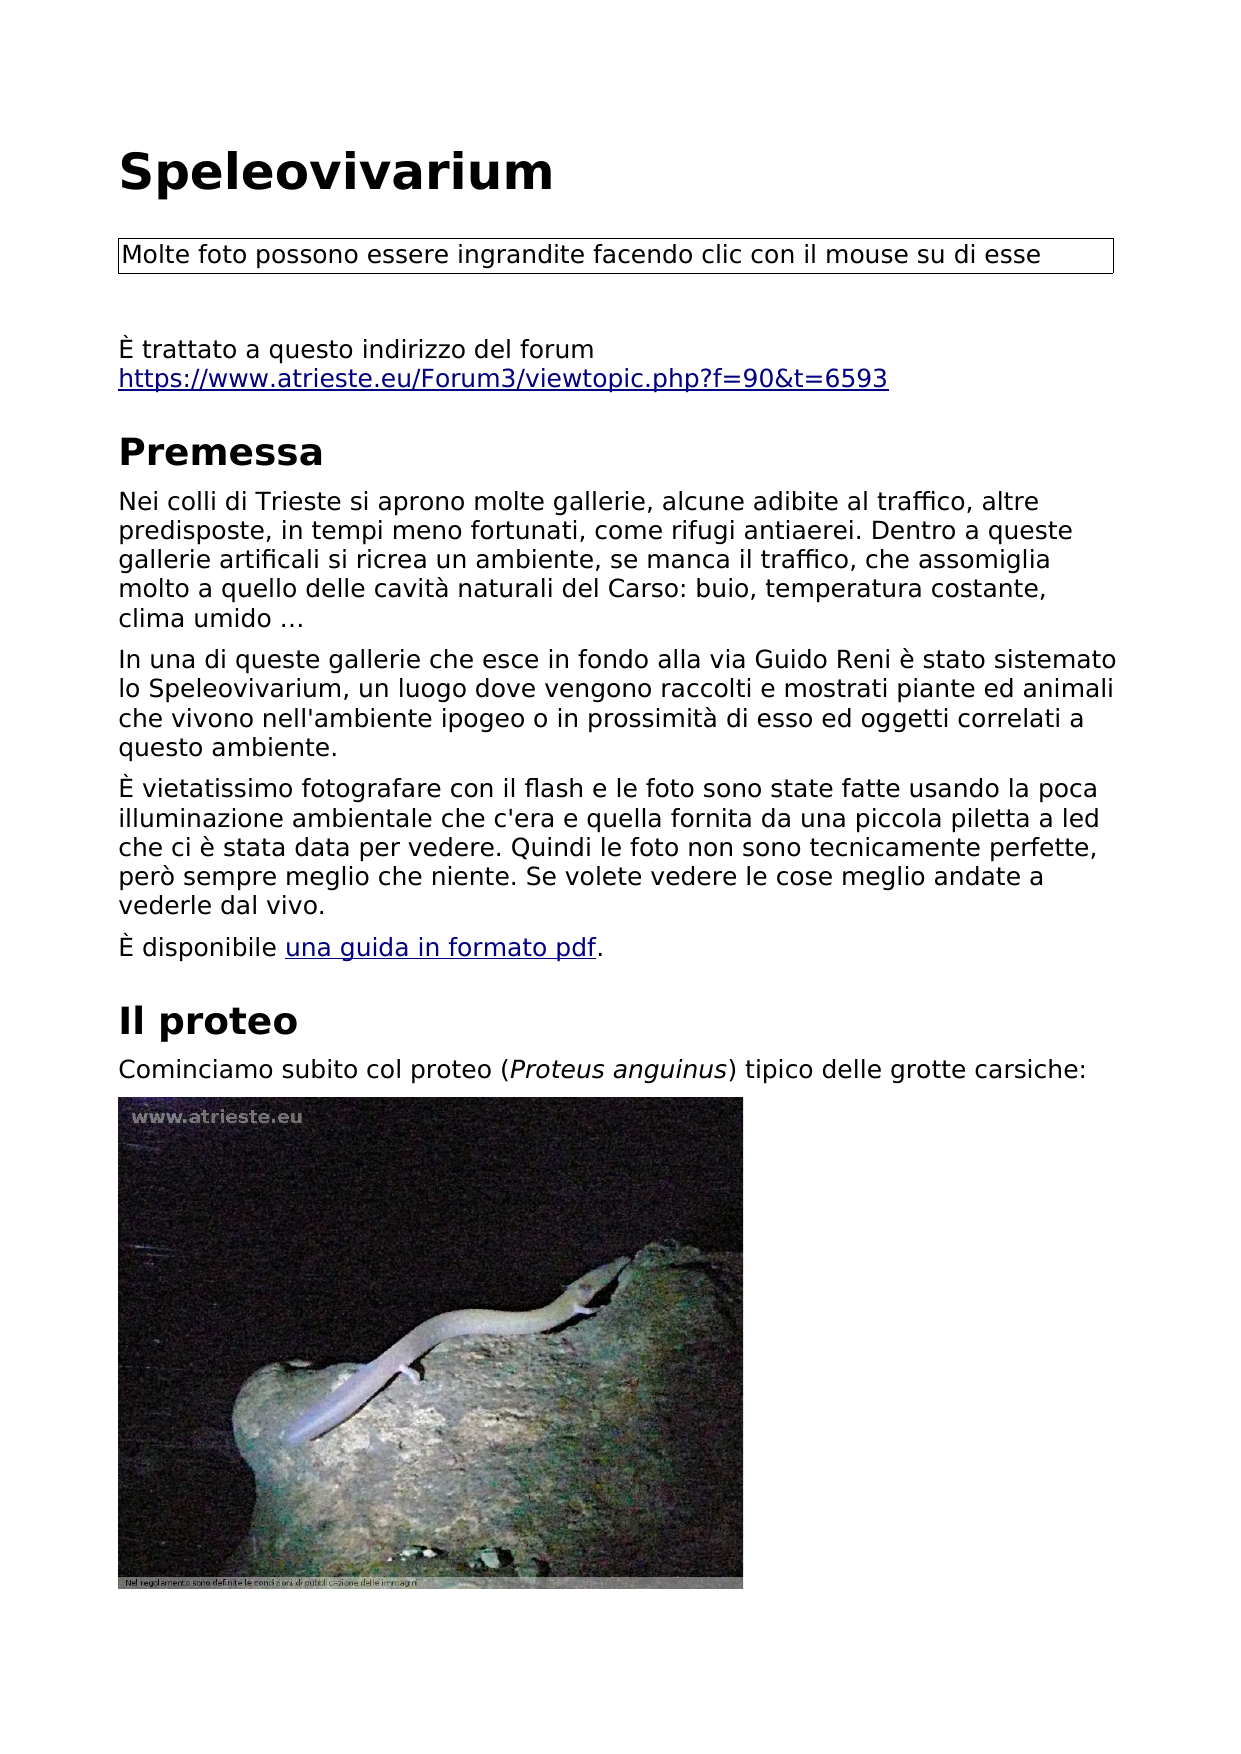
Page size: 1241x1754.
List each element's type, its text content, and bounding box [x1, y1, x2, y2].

text È vietatissimo fotografare con il flash e le foto sono state fatte usando la poca illuminazione ambientale che c'era e quella fornita da una piccola piletta a led che ci è stata data per vedere. Quindi le foto non sono tecnicamente perfette, però sempre meglio che niente. Se volete vedere le cose meglio andate a vederle dal vivo. [118, 774, 1122, 920]
text In una di queste gallerie che esce in fondo alla via Guido Reni è stato sistemato lo Speleovivarium, un luogo dove vengono raccolti e mostrati piante ed animali che vivono nell'ambiente ipogeo o in prossimità di esso ed oggetti correlati a questo ambiente. [118, 645, 1122, 762]
text Nei colli di Trieste si aprono molte gallerie, alcune adibite al traffico, altre predisposte, in tempi meno fortunati, come rifugi antiaerei. Dentro a queste gallerie artificali si ricrea un ambiente, se manca il traffico, che assomiglia molto a quello delle cavità naturali del Carso: buio, temperatura costante, clima umido … [118, 487, 1122, 633]
subtitle Speleovivarium [118, 143, 1122, 201]
table_header Molte foto possono essere ingrandite facendo clic con il mouse su di esse [119, 239, 1113, 273]
subtitle Il proteo [118, 999, 1122, 1043]
text È trattato a questo indirizzo del forum https://www.atrieste.eu/Forum3/viewtopic.php?f=90&t=6593 [118, 335, 1122, 393]
text È disponibile una guida in formato pdf. [118, 933, 1122, 962]
picture [118, 1097, 744, 1589]
text Cominciamo subito col proteo (Proteus anguinus) tipico delle grotte carsiche: [118, 1056, 1122, 1085]
subtitle Premessa [118, 431, 1122, 474]
